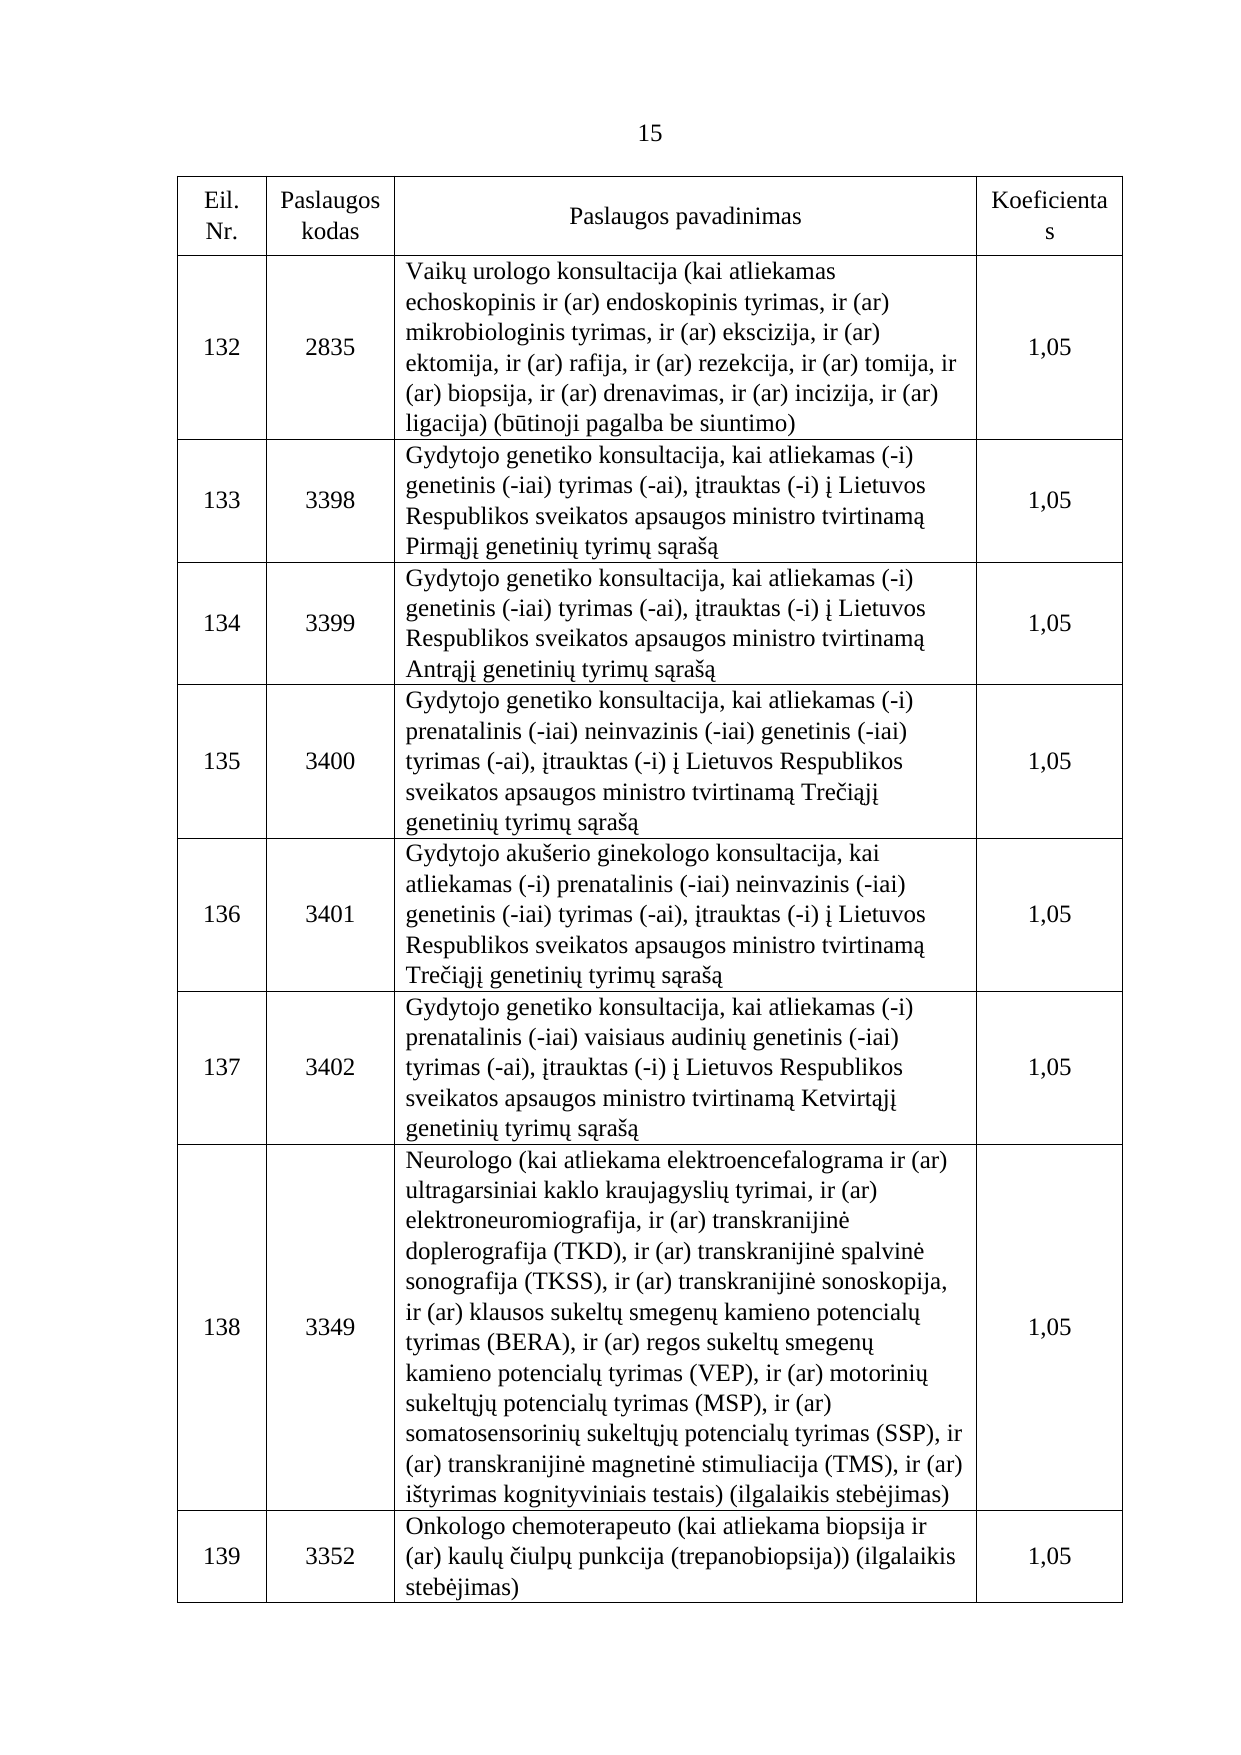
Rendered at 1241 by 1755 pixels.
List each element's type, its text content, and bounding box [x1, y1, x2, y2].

table_cell 1,05 [977, 992, 1122, 1144]
table_cell Neurologo (kai atliekama elektroencefalograma ir (ar) ultragarsiniai kaklo kraujagyslių tyrimai, ir (ar) elektroneuromiografija, ir (ar) transkranijinė doplerografija (TKD), ir (ar) transkranijinė spalvinė sonografija (TKSS), ir (ar) transkranijinė sonoskopija, ir (ar) klausos sukeltų smegenų kamieno potencialų tyrimas (BERA), ir (ar) regos sukeltų smegenų kamieno potencialų tyrimas (VEP), ir (ar) motorinių sukeltųjų potencialų tyrimas (MSP), ir (ar) somatosensorinių sukeltųjų potencialų tyrimas (SSP), ir (ar) transkranijinė magnetinė stimuliacija (TMS), ir (ar) ištyrimas kognityviniais testais) (ilgalaikis stebėjimas) [395, 1145, 976, 1510]
table_cell Gydytojo akušerio ginekologo konsultacija, kai atliekamas (-i) prenatalinis (-iai) neinvazinis (-iai) genetinis (-iai) tyrimas (-ai), įtrauktas (-i) į Lietuvos Respublikos sveikatos apsaugos ministro tvirtinamą Trečiąjį genetinių tyrimų sąrašą [395, 839, 976, 991]
table_header Paslaugos pavadinimas [395, 177, 976, 255]
table_cell 3399 [267, 563, 394, 684]
table_header Koeficientas [977, 177, 1122, 255]
table_cell 3349 [267, 1145, 394, 1510]
table_cell 3400 [267, 685, 394, 837]
table_cell 2835 [267, 256, 394, 439]
table_cell 132 [178, 256, 266, 439]
table_cell 133 [178, 440, 266, 562]
table_cell 1,05 [977, 1511, 1122, 1602]
table_cell 139 [178, 1511, 266, 1602]
table_cell 3402 [267, 992, 394, 1144]
table_header Eil. Nr. [178, 177, 266, 255]
table_cell 138 [178, 1145, 266, 1510]
table_cell 137 [178, 992, 266, 1144]
table_cell 1,05 [977, 685, 1122, 837]
table_cell 1,05 [977, 839, 1122, 991]
table_cell Gydytojo genetiko konsultacija, kai atliekamas (-i) genetinis (-iai) tyrimas (-ai), įtrauktas (-i) į Lietuvos Respublikos sveikatos apsaugos ministro tvirtinamą Pirmąjį genetinių tyrimų sąrašą [395, 440, 976, 562]
table_cell 1,05 [977, 1145, 1122, 1510]
table_cell 135 [178, 685, 266, 837]
table_cell 136 [178, 839, 266, 991]
table_cell Gydytojo genetiko konsultacija, kai atliekamas (-i) prenatalinis (-iai) neinvazinis (-iai) genetinis (-iai) tyrimas (-ai), įtrauktas (-i) į Lietuvos Respublikos sveikatos apsaugos ministro tvirtinamą Trečiąjį genetinių tyrimų sąrašą [395, 685, 976, 837]
table_cell Gydytojo genetiko konsultacija, kai atliekamas (-i) prenatalinis (-iai) vaisiaus audinių genetinis (-iai) tyrimas (-ai), įtrauktas (-i) į Lietuvos Respublikos sveikatos apsaugos ministro tvirtinamą Ketvirtąjį genetinių tyrimų sąrašą [395, 992, 976, 1144]
table_cell 3398 [267, 440, 394, 562]
table_cell Vaikų urologo konsultacija (kai atliekamas echoskopinis ir (ar) endoskopinis tyrimas, ir (ar) mikrobiologinis tyrimas, ir (ar) ekscizija, ir (ar) ektomija, ir (ar) rafija, ir (ar) rezekcija, ir (ar) tomija, ir (ar) biopsija, ir (ar) drenavimas, ir (ar) incizija, ir (ar) ligacija) (būtinoji pagalba be siuntimo) [395, 256, 976, 439]
table_cell Onkologo chemoterapeuto (kai atliekama biopsija ir (ar) kaulų čiulpų punkcija (trepanobiopsija)) (ilgalaikis stebėjimas) [395, 1511, 976, 1602]
table_cell 1,05 [977, 256, 1122, 439]
table_cell 134 [178, 563, 266, 684]
table_header Paslaugos kodas [267, 177, 394, 255]
table_cell Gydytojo genetiko konsultacija, kai atliekamas (-i) genetinis (-iai) tyrimas (-ai), įtrauktas (-i) į Lietuvos Respublikos sveikatos apsaugos ministro tvirtinamą Antrąjį genetinių tyrimų sąrašą [395, 563, 976, 684]
table_cell 1,05 [977, 440, 1122, 562]
table_cell 1,05 [977, 563, 1122, 684]
table_cell 3352 [267, 1511, 394, 1602]
table_cell 3401 [267, 839, 394, 991]
